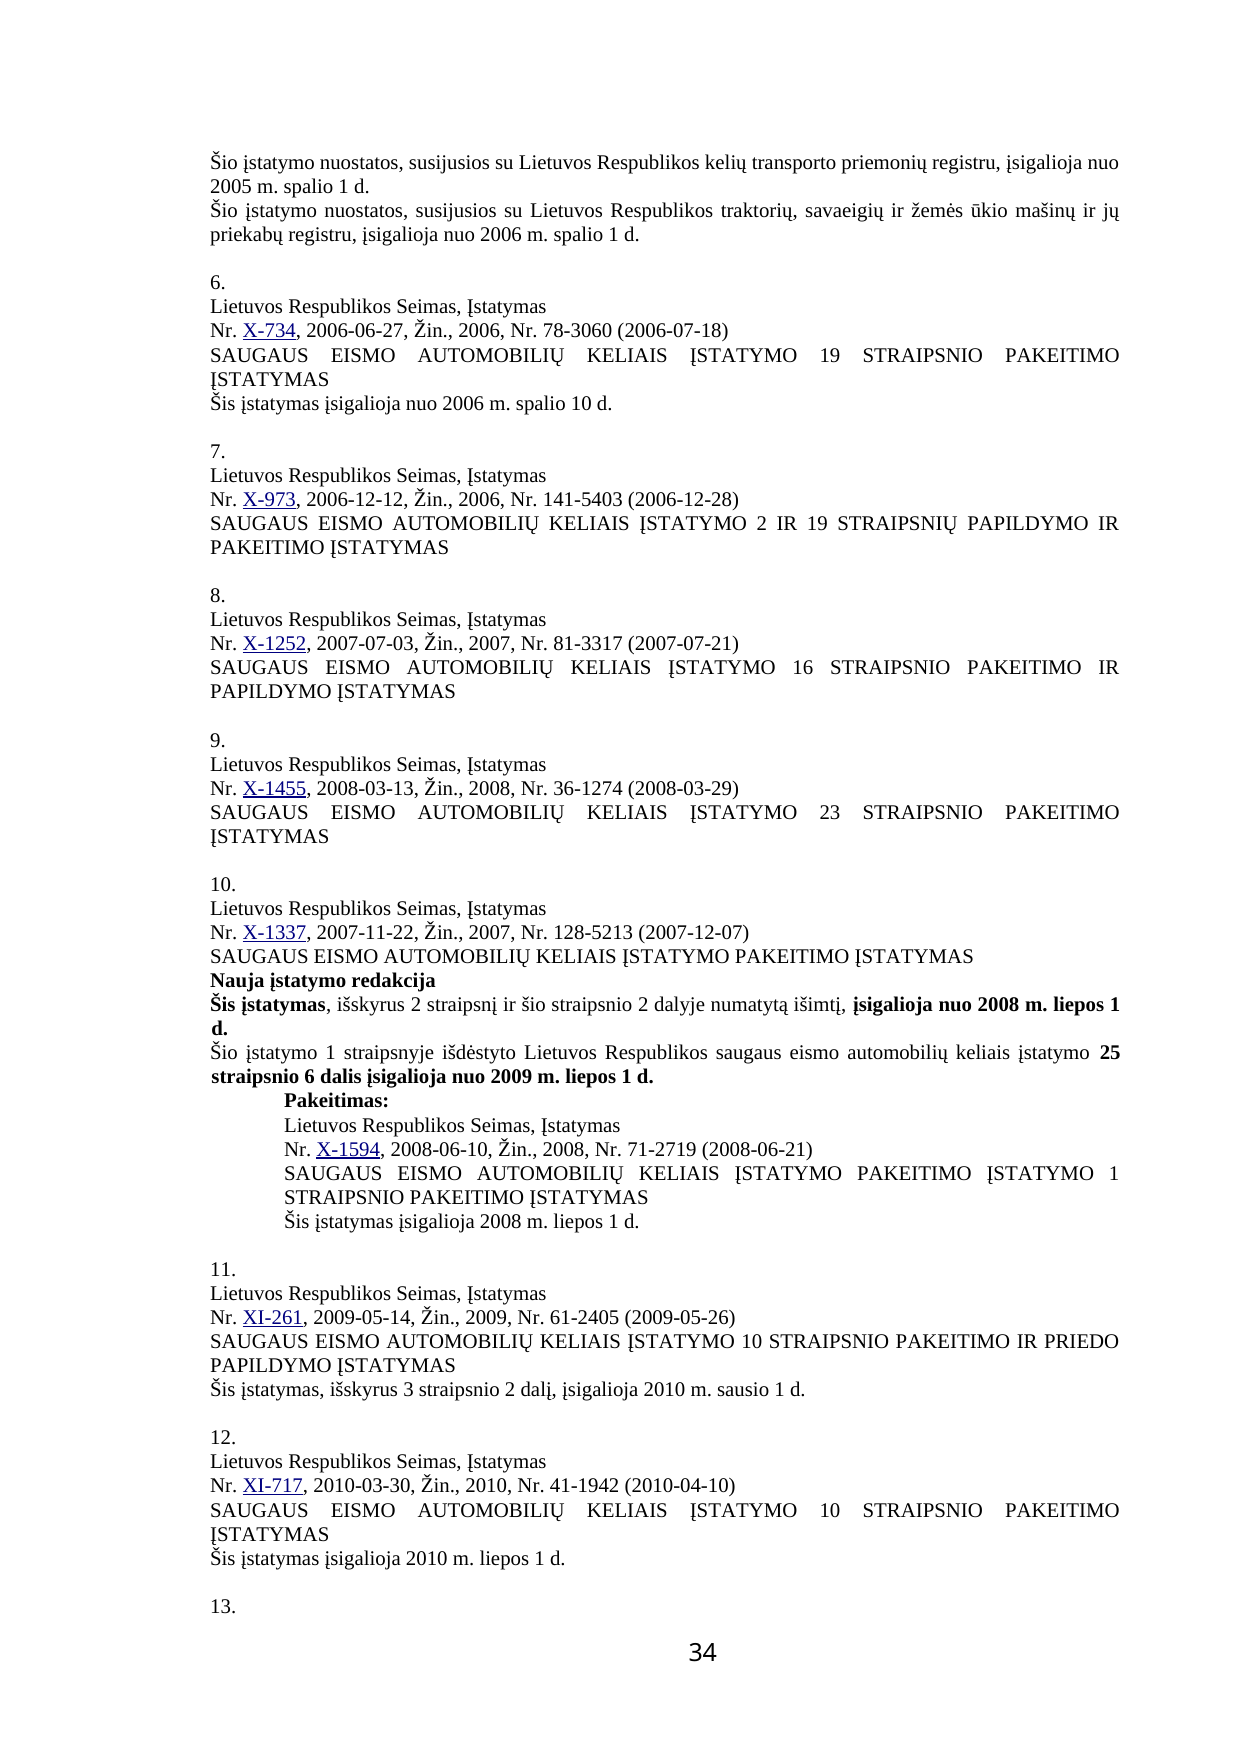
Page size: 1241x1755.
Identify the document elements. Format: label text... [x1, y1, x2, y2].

text Lietuvos Respublikos Seimas, Įstatymas [210, 1449, 1120, 1473]
text Šio įstatymo nuostatos, susijusios su Lietuvos Respublikos traktorių, savaeigių ir žemės ūkio mašinų ir jų priekabų registru, įsigalioja nuo 2006 m. spalio 1 d. [210, 198, 1120, 246]
text Lietuvos Respublikos Seimas, Įstatymas [210, 752, 1120, 776]
text Nr. X-1337, 2007-11-22, Žin., 2007, Nr. 128-5213 (2007-12-07) [210, 920, 1120, 944]
text Lietuvos Respublikos Seimas, Įstatymas [210, 896, 1120, 920]
text Pakeitimas: [210, 1088, 1120, 1112]
text Nauja įstatymo redakcija [210, 968, 1120, 992]
text 7. [210, 439, 1120, 463]
text 11. [210, 1257, 1120, 1281]
text 13. [210, 1594, 1120, 1618]
text SAUGAUS EISMO AUTOMOBILIŲ KELIAIS ĮSTATYMO 2 IR 19 STRAIPSNIŲ PAPILDYMO IR PAKEITIMO ĮSTATYMAS [210, 511, 1120, 559]
text Šis įstatymas, išskyrus 3 straipsnio 2 dalį, įsigalioja 2010 m. sausio 1 d. [210, 1377, 1120, 1401]
text Nr. X-1455, 2008-03-13, Žin., 2008, Nr. 36-1274 (2008-03-29) [210, 776, 1120, 800]
text Nr. X-1594, 2008-06-10, Žin., 2008, Nr. 71-2719 (2008-06-21) [210, 1137, 1120, 1161]
text SAUGAUS EISMO AUTOMOBILIŲ KELIAIS ĮSTATYMO 16 STRAIPSNIO PAKEITIMO IR PAPILDYMO ĮSTATYMAS [210, 655, 1120, 703]
text 12. [210, 1425, 1120, 1449]
text 10. [210, 872, 1120, 896]
text Šis įstatymas, išskyrus 2 straipsnį ir šio straipsnio 2 dalyje numatytą išimtį, įsigalioja nuo 2008 m. liepos 1 d. [210, 992, 1120, 1040]
text 8. [210, 583, 1120, 607]
text SAUGAUS EISMO AUTOMOBILIŲ KELIAIS ĮSTATYMO PAKEITIMO ĮSTATYMO 1 STRAIPSNIO PAKEITIMO ĮSTATYMAS [284, 1161, 1120, 1209]
text SAUGAUS EISMO AUTOMOBILIŲ KELIAIS ĮSTATYMO 19 STRAIPSNIO PAKEITIMO ĮSTATYMAS [210, 342, 1120, 391]
text Šio įstatymo 1 straipsnyje išdėstyto Lietuvos Respublikos saugaus eismo automobilių keliais įstatymo 25 straipsnio 6 dalis įsigalioja nuo 2009 m. liepos 1 d. [210, 1040, 1120, 1088]
text Nr. XI-261, 2009-05-14, Žin., 2009, Nr. 61-2405 (2009-05-26) [210, 1305, 1120, 1329]
text SAUGAUS EISMO AUTOMOBILIŲ KELIAIS ĮSTATYMO 23 STRAIPSNIO PAKEITIMO ĮSTATYMAS [210, 800, 1120, 848]
text Lietuvos Respublikos Seimas, Įstatymas [210, 607, 1120, 631]
text Nr. X-734, 2006-06-27, Žin., 2006, Nr. 78-3060 (2006-07-18) [210, 318, 1120, 342]
text Nr. XI-717, 2010-03-30, Žin., 2010, Nr. 41-1942 (2010-04-10) [210, 1473, 1120, 1497]
text Nr. X-973, 2006-12-12, Žin., 2006, Nr. 141-5403 (2006-12-28) [210, 487, 1120, 511]
text Šis įstatymas įsigalioja 2010 m. liepos 1 d. [210, 1546, 1120, 1570]
text Lietuvos Respublikos Seimas, Įstatymas [210, 463, 1120, 487]
text 9. [210, 727, 1120, 752]
text SAUGAUS EISMO AUTOMOBILIŲ KELIAIS ĮSTATYMO 10 STRAIPSNIO PAKEITIMO IR PRIEDO PAPILDYMO ĮSTATYMAS [210, 1329, 1120, 1377]
text SAUGAUS EISMO AUTOMOBILIŲ KELIAIS ĮSTATYMO PAKEITIMO ĮSTATYMAS [210, 944, 1120, 968]
text SAUGAUS EISMO AUTOMOBILIŲ KELIAIS ĮSTATYMO 10 STRAIPSNIO PAKEITIMO ĮSTATYMAS [210, 1497, 1120, 1546]
text Lietuvos Respublikos Seimas, Įstatymas [210, 1281, 1120, 1305]
text Nr. X-1252, 2007-07-03, Žin., 2007, Nr. 81-3317 (2007-07-21) [210, 631, 1120, 655]
text Šis įstatymas įsigalioja 2008 m. liepos 1 d. [210, 1209, 1120, 1233]
text Lietuvos Respublikos Seimas, Įstatymas [210, 1112, 1120, 1137]
text 6. [210, 270, 1120, 294]
text Lietuvos Respublikos Seimas, Įstatymas [210, 294, 1120, 318]
text Šio įstatymo nuostatos, susijusios su Lietuvos Respublikos kelių transporto priemonių registru, įsigalioja nuo 2005 m. spalio 1 d. [210, 150, 1120, 198]
text Šis įstatymas įsigalioja nuo 2006 m. spalio 10 d. [210, 391, 1120, 415]
